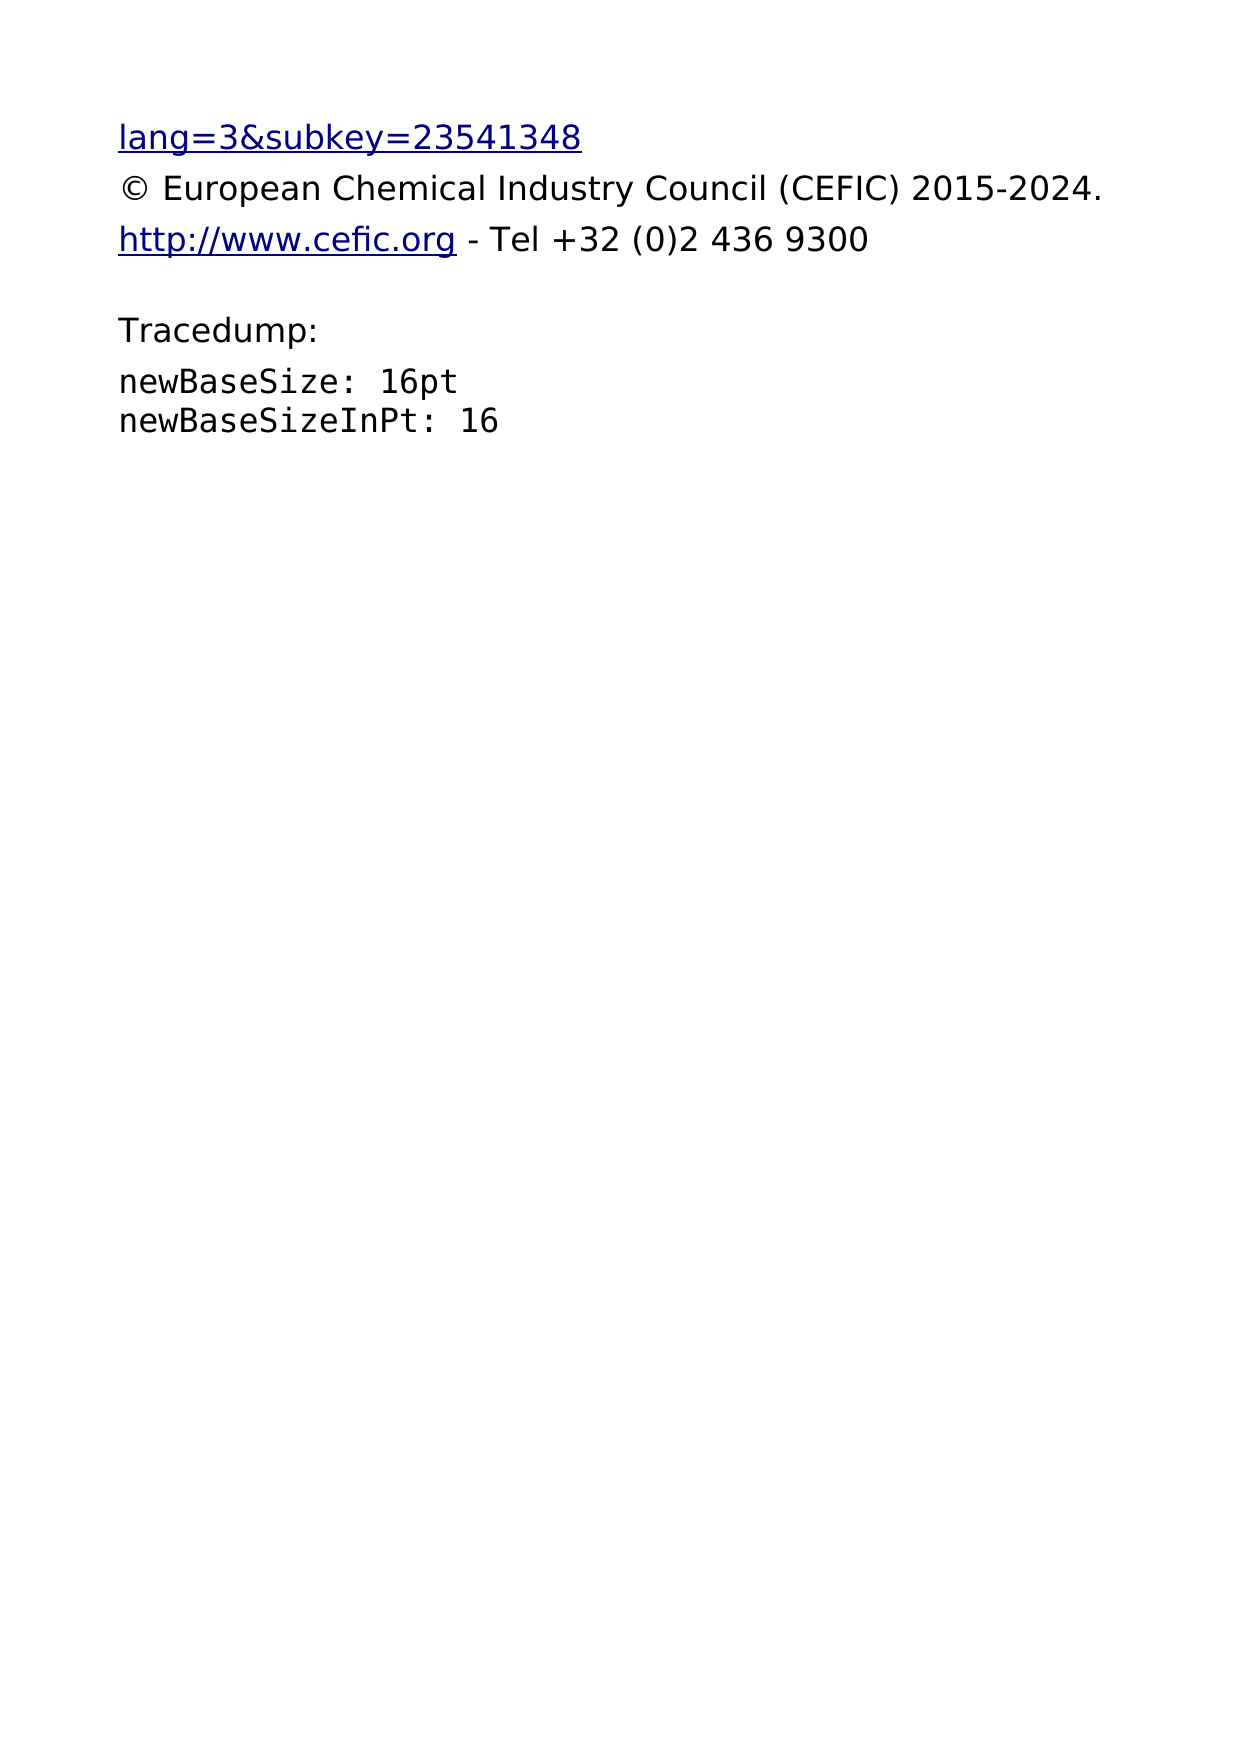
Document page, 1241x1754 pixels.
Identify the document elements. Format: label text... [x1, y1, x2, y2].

text newBaseSize: 16pt newBaseSizeInPt: 16 [118, 362, 1122, 440]
text © European Chemical Industry Council (CEFIC) 2015-2024. [118, 169, 1122, 208]
text lang=3&subkey=23541348 [118, 118, 1122, 157]
text Tracedump: [118, 272, 1122, 350]
text http://www.cefic.org - Tel +32 (0)2 436 9300 [118, 221, 1122, 260]
